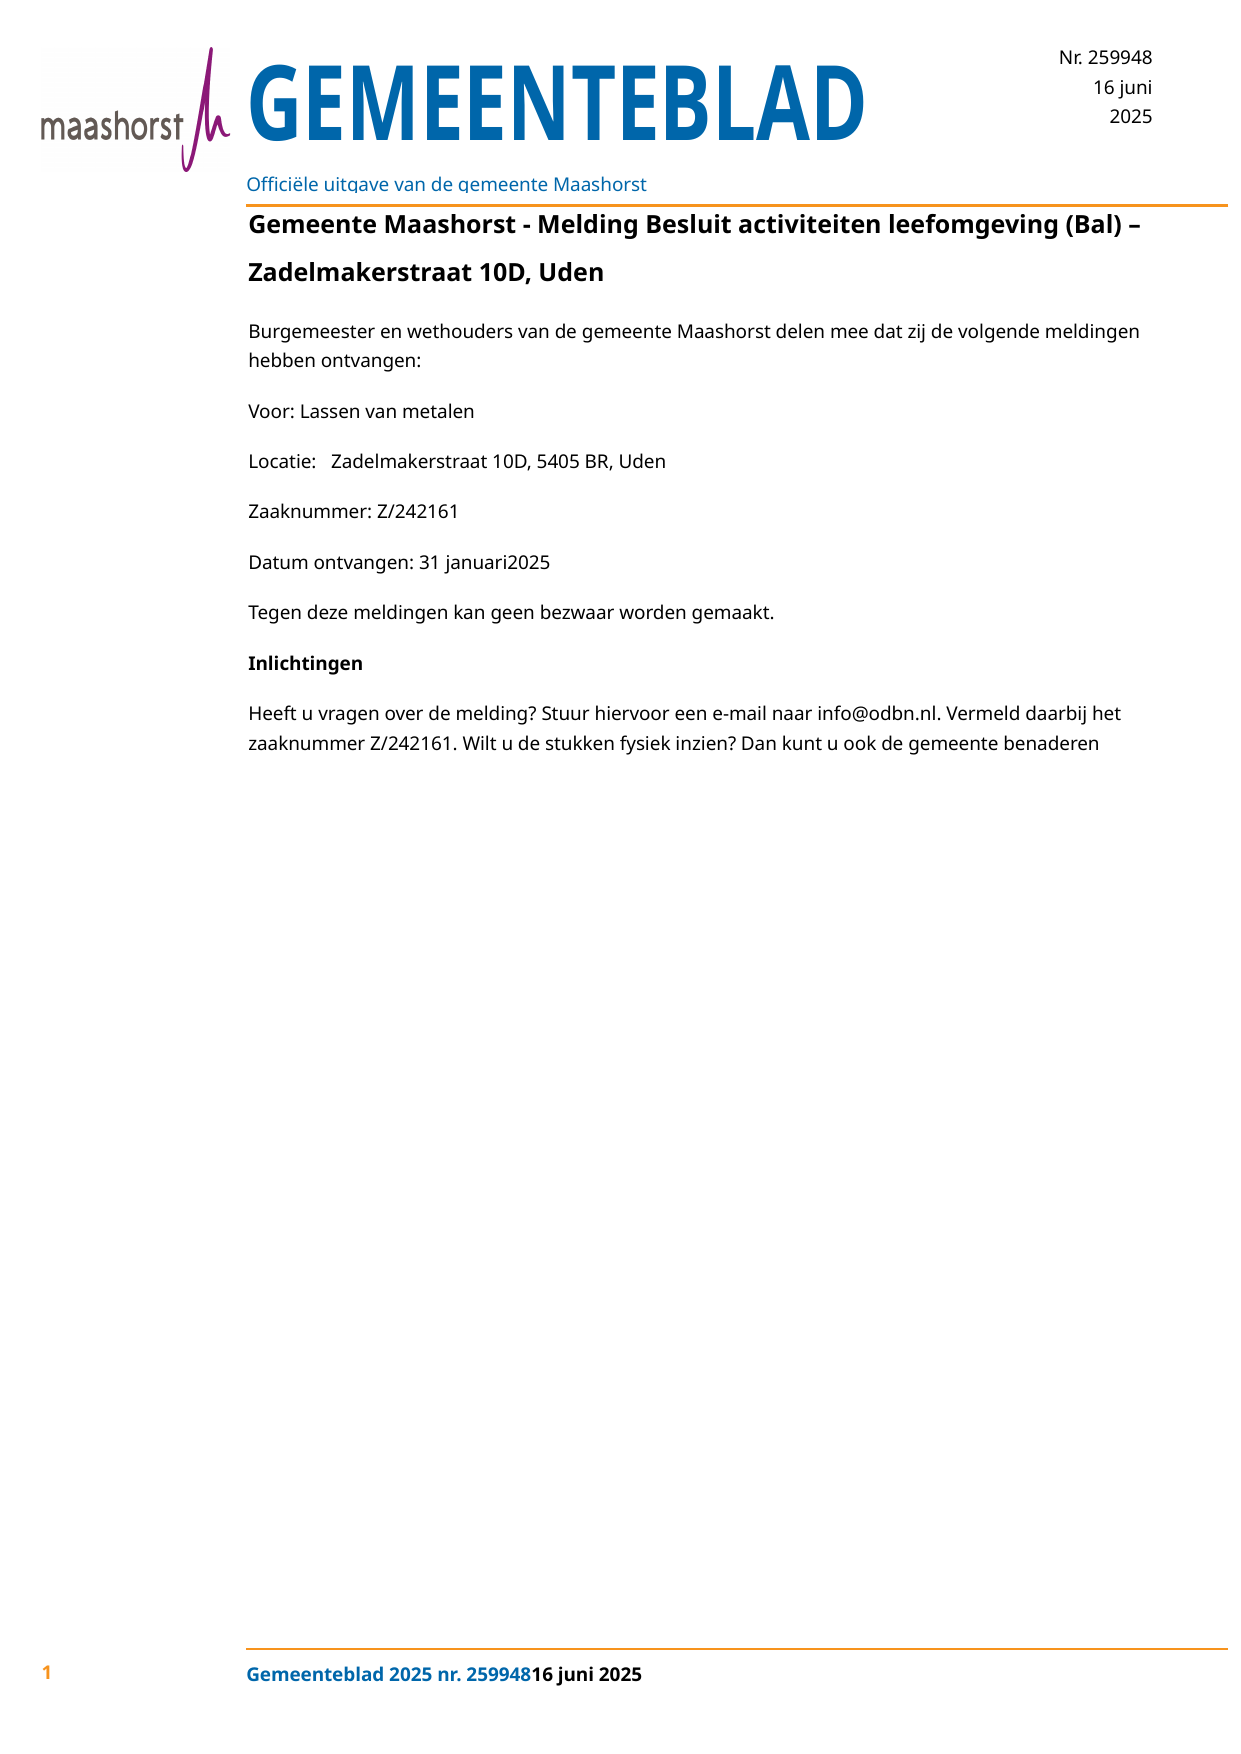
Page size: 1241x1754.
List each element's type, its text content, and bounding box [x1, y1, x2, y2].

text Voor: Lassen van metalen [248, 398, 1152, 424]
text Inlichtingen [248, 650, 1152, 676]
picture [41, 47, 231, 172]
text Gemeente Maashorst - Melding Besluit activiteiten leefomgeving (Bal) – Zadelmakerstraat 10D, Uden [248, 207, 1152, 288]
text Heeft u vragen over de melding? Stuur hiervoor een e-mail naar info@odbn.nl. Vermeld daarbij het zaaknummer Z/242161. Wilt u de stukken fysiek inzien? Dan kunt u ook de gemeente benaderen [248, 700, 1152, 756]
text Burgemeester en wethouders van de gemeente Maashorst delen mee dat zij de volgende meldingen hebben ontvangen: [248, 318, 1152, 373]
text Locatie: Zadelmakerstraat 10D, 5405 BR, Uden [248, 448, 1152, 474]
text Datum ontvangen: 31 januari2025 [248, 549, 1152, 575]
text Tegen deze meldingen kan geen bezwaar worden gemaakt. [248, 599, 1152, 625]
text Zaaknummer: Z/242161 [248, 499, 1152, 524]
